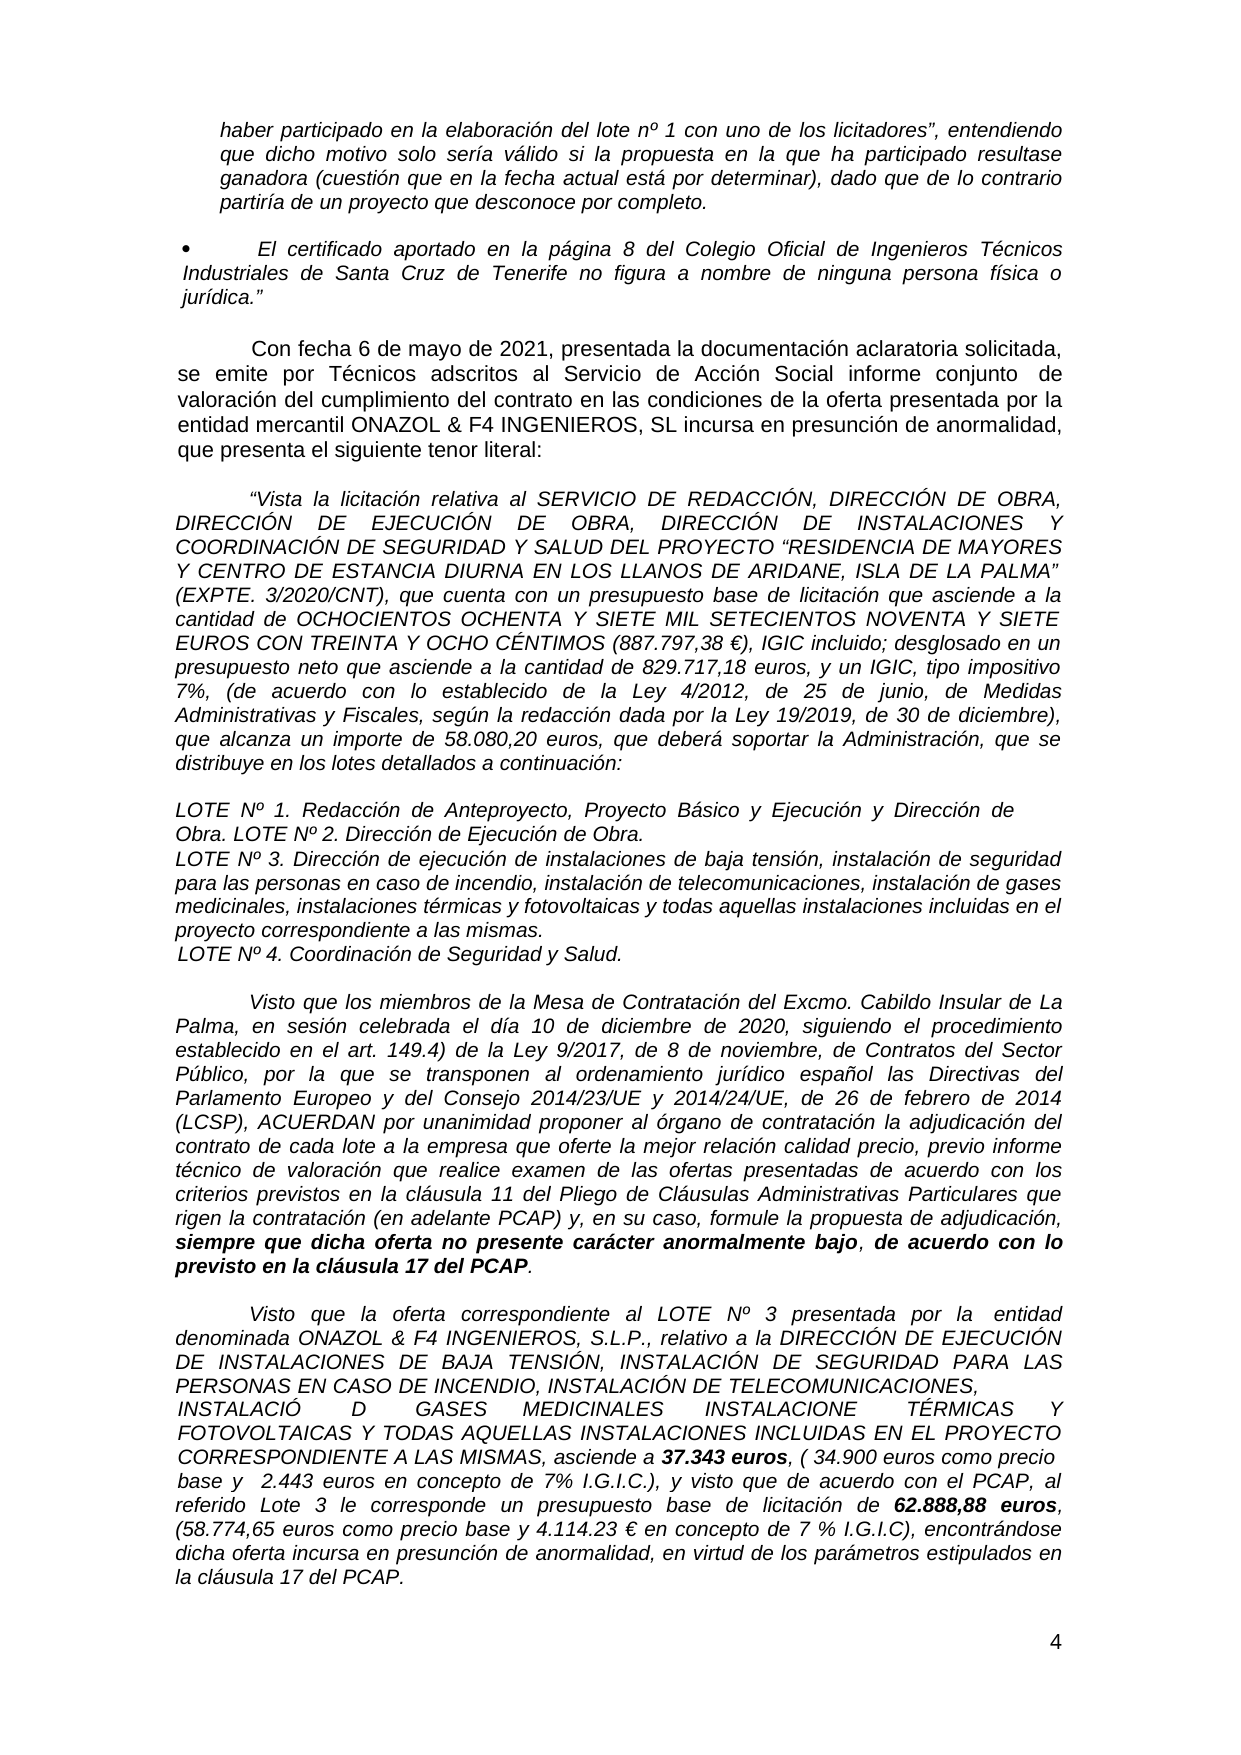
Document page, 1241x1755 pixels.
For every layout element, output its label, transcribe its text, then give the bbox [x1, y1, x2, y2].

text 4 [1050, 1627, 1065, 1655]
text referido Lote 3 le corresponde un presupuesto base de licitación de 62.888,88 euros, (58.774,65 euros como precio base y 4.114.23 € en concepto de 7 % I.G.I.C), encontrándose dicha oferta incursa en presunción de anormalidad, en virtud de los parámetros estipulados en la cláusula 17 del PCAP. [175, 1493, 1063, 1589]
text (EXPTE. 3/2020/CNT), que cuenta con un presupuesto base de licitación que asciende a la cantidad de OCHOCIENTOS OCHENTA Y SIETE MIL SETECIENTOS NOVENTA Y SIETE [175, 583, 1063, 631]
text INSTALACIONES [704, 1397, 873, 1420]
text LOTE Nº 1. Redacción de Anteproyecto, Proyecto Básico y Ejecución y Dirección de Obra. LOTE Nº 2. Dirección de Ejecución de Obra. [175, 798, 1014, 846]
text LOTE Nº 3. Dirección de ejecución de instalaciones de baja tensión, instalación de seguridad para las personas en caso de incendio, instalación de telecomunicaciones, instalación de gases medicinales, instalaciones térmicas y fotovoltaicas y todas aquellas instalaciones incluidas en el proyecto correspondiente a las mismas. [175, 846, 1062, 942]
text CORRESPONDIENTE A LAS MISMAS, asciende a 37.343 euros, ( 34.900 euros como precio base y 2.443 euros en concepto de 7% I.G.I.C.), y visto que de acuerdo con el PCAP, al [177, 1445, 1065, 1492]
text DE [351, 1397, 382, 1420]
text TÉRMICAS [906, 1397, 1016, 1420]
text “Vista la licitación relativa al SERVICIO DE REDACCIÓN, DIRECCIÓN DE OBRA, DIRECCIÓN DE EJECUCIÓN DE OBRA, DIRECCIÓN DE INSTALACIONES Y COORDINACIÓN DE SEGURIDAD Y SALUD DEL PROYECTO “RESIDENCIA DE MAYORES Y CENTRO DE ESTANCIA DIURNA EN LOS LLANOS DE ARIDANE, ISLA DE LA PALMA” [175, 487, 1063, 582]
text Visto que los miembros de la Mesa de Contratación del Excmo. Cabildo Insular de La Palma, en sesión celebrada el día 10 de diciembre de 2020, siguiendo el procedimiento establecido en el art. 149.4) de la Ley 9/2017, de 8 de noviembre, de Contratos del Sector Público, por la que se transponen al ordenamiento jurídico español las Directivas del Parlamento Europeo y del Consejo 2014/23/UE y 2014/24/UE, de 26 de febrero de 2014 (LCSP), ACUERDAN por unanimidad proponer al órgano de contratación la adjudicación del contrato de cada lote a la empresa que oferte la mejor relación calidad precio, previo informe técnico de valoración que realice examen de las ofertas presentadas de acuerdo con los criterios previstos en la cláusula 11 del Pliego de Cláusulas Administrativas Particulares que rigen la contratación (en adelante PCAP) y, en su caso, formule la propuesta de adjudicación, siempre que dicha oferta no presente carácter anormalmente bajo, de acuerdo con lo previsto en la cláusula 17 del PCAP. [175, 990, 1063, 1277]
text haber participado en la elaboración del lote nº 1 con uno de los licitadores”, entendiendo que dicho motivo solo sería válido si la propuesta en la que ha participado resultase ganadora (cuestión que en la fecha actual está por determinar), dado que de lo contrario partiría de un proyecto que desconoce por completo. [220, 118, 1063, 213]
text FOTOVOLTAICAS Y TODAS AQUELLAS INSTALACIONES INCLUIDAS EN EL PROYECTO [177, 1421, 1065, 1445]
text EUROS CON TREINTA Y OCHO CÉNTIMOS (887.797,38 €), IGIC incluido; desglosado en un presupuesto neto que asciende a la cantidad de 829.717,18 euros, y un IGIC, tipo impositivo 7%, (de acuerdo con lo establecido de la Ley 4/2012, de 25 de junio, de Medidas Administrativas y Fiscales, según la redacción dada por la Ley 19/2019, de 30 de diciembre), que alcanza un importe de 58.080,20 euros, que deberá soportar la Administración, que se distribuye en los lotes detallados a continuación: [175, 631, 1063, 774]
text MEDICINALES, [522, 1397, 671, 1420]
list El certificado aportado en la página 8 del Colegio Oficial de Ingenieros Técnicos Industriales de Santa Cruz de Tenerife no figura a nombre de ninguna persona física o jurídica.” [182, 238, 1063, 308]
text GASES [415, 1397, 489, 1420]
text Y [1049, 1397, 1065, 1420]
text LOTE Nº 4. Coordinación de Seguridad y Salud. [177, 942, 1064, 966]
text Visto que la oferta correspondiente al LOTE Nº 3 presentada por la entidad denominada ONAZOL & F4 INGENIEROS, S.L.P., relativo a la DIRECCIÓN DE EJECUCIÓN DE INSTALACIONES DE BAJA TENSIÓN, INSTALACIÓN DE SEGURIDAD PARA LAS PERSONAS EN CASO DE INCENDIO, INSTALACIÓN DE TELECOMUNICACIONES, [175, 1302, 1063, 1397]
text INSTALACIÓN [177, 1397, 318, 1420]
text Con fecha 6 de mayo de 2021, presentada la documentación aclaratoria solicitada, se emite por Técnicos adscritos al Servicio de Acción Social informe conjunto de valoración del cumplimiento del contrato en las condiciones de la oferta presentada por la entidad mercantil ONAZOL & F4 INGENIEROS, SL incursa en presunción de anormalidad, que presenta el siguiente tenor literal: [177, 336, 1063, 462]
